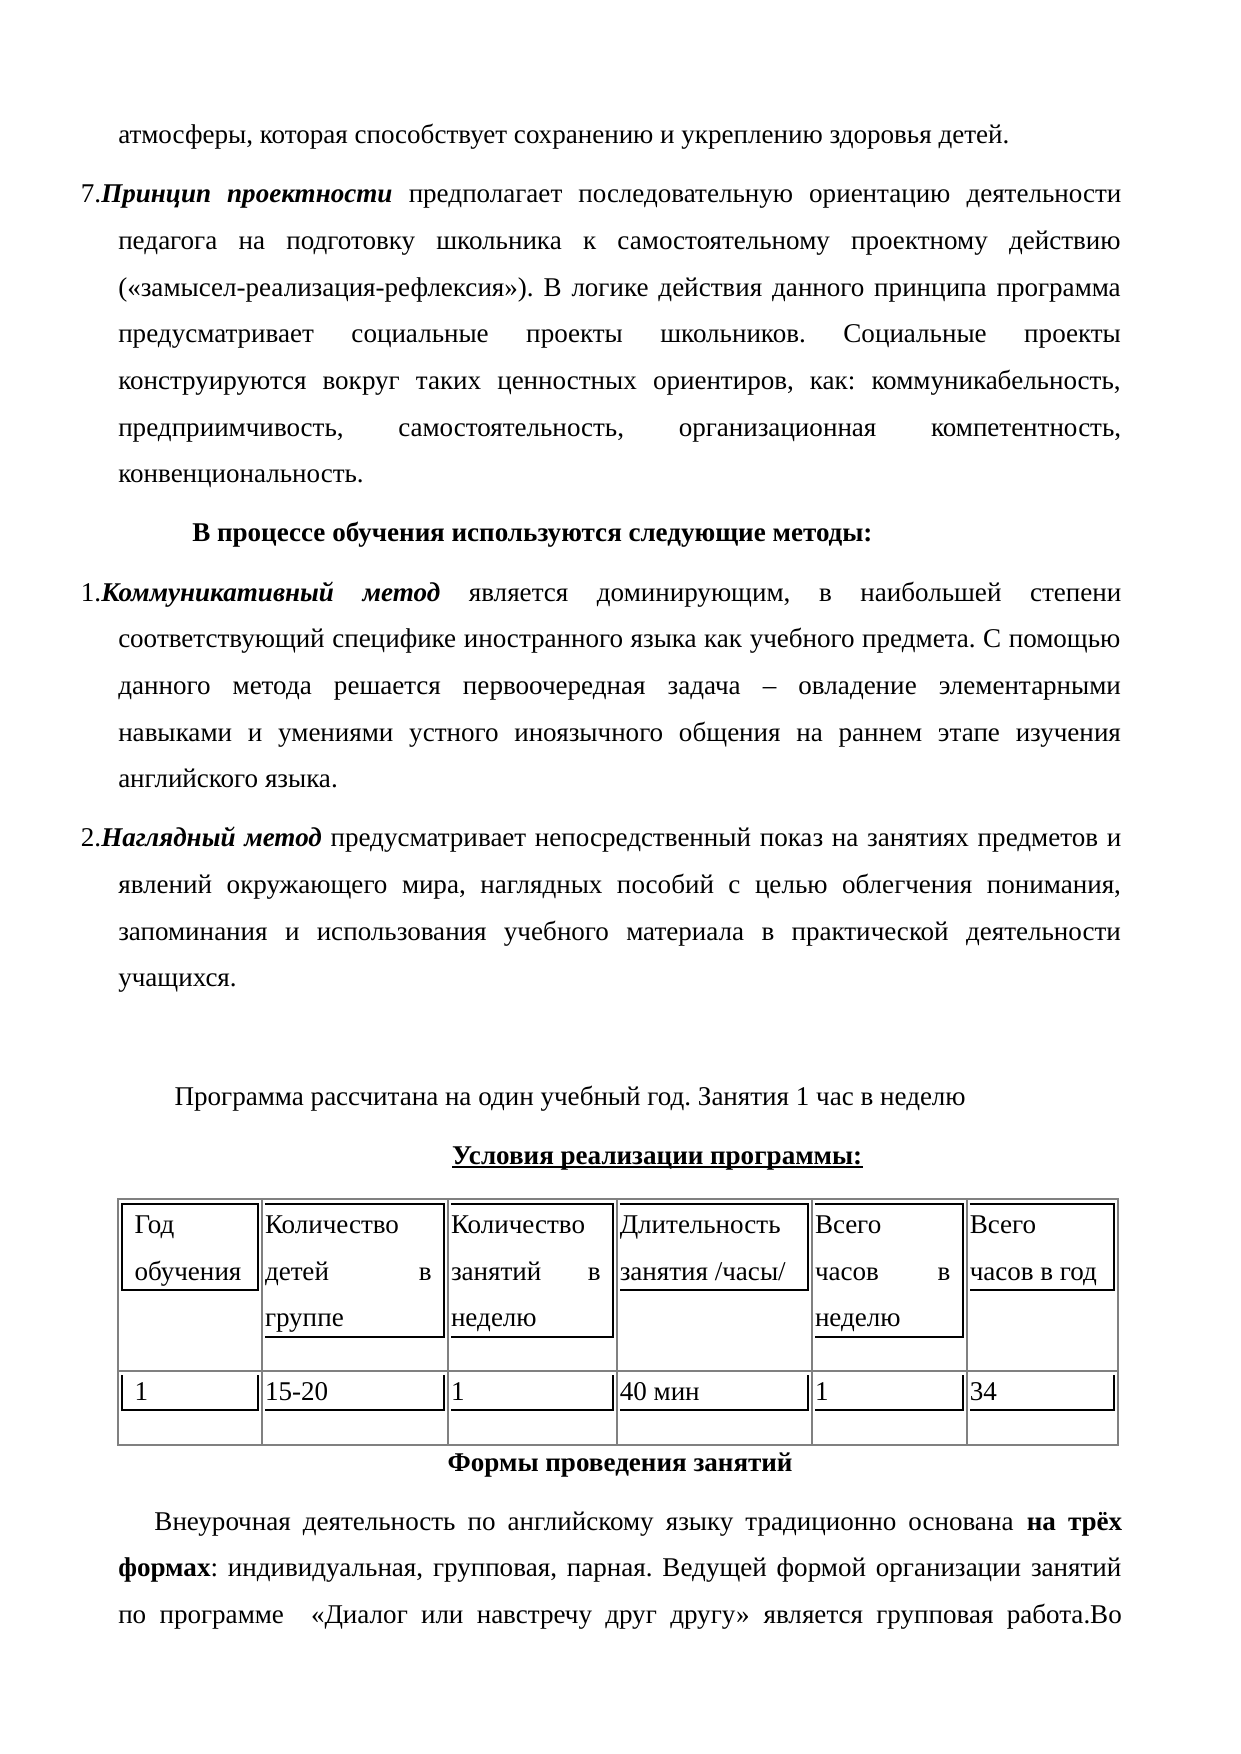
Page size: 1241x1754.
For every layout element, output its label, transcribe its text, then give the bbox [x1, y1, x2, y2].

table_header Год обучения [119, 1200, 261, 1370]
table_header Длительность занятия /часы/ [618, 1200, 811, 1370]
table_header Количество детей в группе [263, 1200, 447, 1370]
text 2.Наглядный метод предусматривает непосредственный показ на занятиях предметов и явлений окружающего мира, наглядных пособий с целью облегчения понимания, запоминания и использования учебного материала в практической деятельности учащихся. [81, 821, 1122, 993]
text Внеурочная деятельность по английскому языку традиционно основана на трёх формах: индивидуальная, групповая, парная. Ведущей формой организации занятий по программе «Диалог или навстречу друг другу» является групповая работа.Во [118, 1505, 1122, 1629]
text В процессе обучения используются следующие методы: [118, 516, 1122, 548]
text Условия реализации программы: [118, 1139, 1122, 1170]
table_cell 1 [449, 1372, 616, 1443]
table_header Всего часов в год [968, 1200, 1117, 1370]
table_cell 1 [813, 1372, 966, 1443]
text 1.Коммуникативный метод является доминирующим, в наибольшей степени соответствующий специфике иностранного языка как учебного предмета. С помощью данного метода решается первоочередная задача – овладение элементарными навыками и умениями устного иноязычного общения на раннем этапе изучения английского языка. [81, 576, 1122, 793]
text атмосферы, которая способствует сохранению и укреплению здоровья детей. [81, 118, 1122, 149]
text Программа рассчитана на один учебный год. Занятия 1 час в неделю [118, 1080, 1122, 1111]
table_cell 1 [119, 1372, 261, 1443]
table_cell 34 [968, 1372, 1117, 1443]
text 7.Принцип проектности предполагает последовательную ориентацию деятельности педагога на подготовку школьника к самостоятельному проектному действию («замысел-реализация-рефлексия»). В логике действия данного принципа программа предусматривает социальные проекты школьников. Социальные проекты конструируются вокруг таких ценностных ориентиров, как: коммуникабельность, предприимчивость, самостоятельность, организационная компетентность, конвенциональность. [81, 177, 1122, 488]
table_cell 15-20 [263, 1372, 447, 1443]
table_header Всего часов в неделю [813, 1200, 966, 1370]
text Формы проведения занятий [118, 1446, 1122, 1477]
table_header Количество занятий в неделю [449, 1200, 616, 1370]
table_cell 40 мин [618, 1372, 811, 1443]
